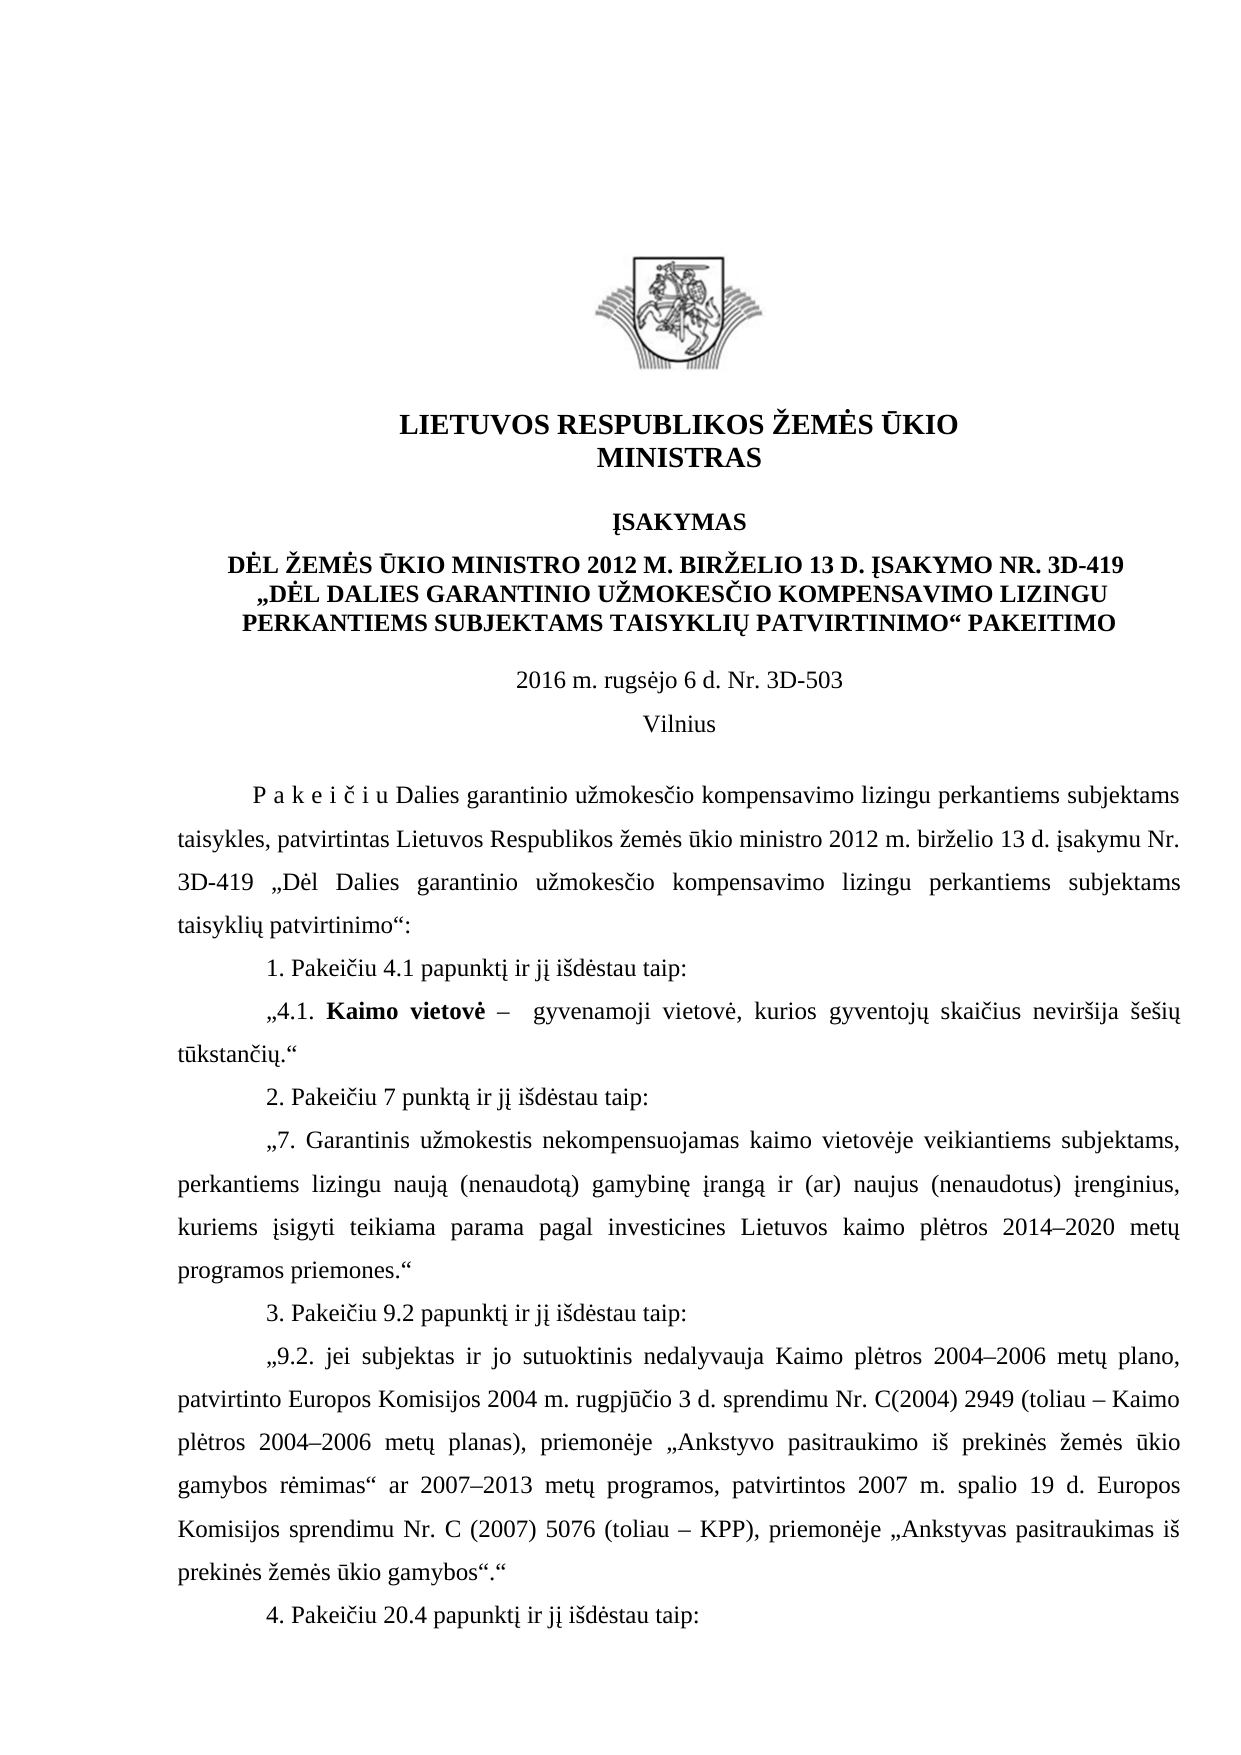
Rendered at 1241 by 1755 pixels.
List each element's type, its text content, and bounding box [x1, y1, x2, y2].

text 4. Pakeičiu 20.4 papunktį ir jį išdėstau taip: [177, 1600, 1181, 1629]
text DĖL ŽEMĖS ŪKIO MINISTRO 2012 M. BIRŽELIO 13 D. ĮSAKYMO NR. 3D-419 [177, 551, 1181, 579]
text P a k e i č i u Dalies garantinio užmokesčio kompensavimo lizingu perkantiems subjektams taisykles, patvirtintas Lietuvos Respublikos žemės ūkio ministro 2012 m. birželio 13 d. įsakymu Nr. 3D-419 „Dėl Dalies garantinio užmokesčio kompensavimo lizingu perkantiems subjektams taisyklių patvirtinimo“: [177, 781, 1181, 939]
text LIETUVOS RESPUBLIKOS ŽEMĖS ŪKIO [177, 407, 1181, 440]
text MINISTRAS [177, 440, 1181, 474]
text „9.2. jei subjektas ir jo sutuoktinis nedalyvauja Kaimo plėtros 2004–2006 metų plano, patvirtinto Europos Komisijos 2004 m. rugpjūčio 3 d. sprendimu Nr. C(2004) 2949 (toliau – Kaimo plėtros 2004–2006 metų planas), priemonėje „Ankstyvo pasitraukimo iš prekinės žemės ūkio gamybos rėmimas“ ar 2007–2013 metų programos, patvirtintos 2007 m. spalio 19 d. Europos Komisijos sprendimu Nr. C (2007) 5076 (toliau – KPP), priemonėje „Ankstyvas pasitraukimas iš prekinės žemės ūkio gamybos“.“ [177, 1341, 1181, 1586]
text 3. Pakeičiu 9.2 papunktį ir jį išdėstau taip: [177, 1298, 1181, 1327]
text „4.1. Kaimo vietovė – gyvenamoji vietovė, kurios gyventojų skaičius neviršija šešių tūkstančių.“ [177, 996, 1181, 1068]
text 2016 m. rugsėjo 6 d. Nr. 3D-503 [177, 666, 1181, 694]
text ĮSAKYMAS [177, 507, 1181, 536]
text 2. Pakeičiu 7 punktą ir jį išdėstau taip: [177, 1082, 1181, 1111]
text 1. Pakeičiu 4.1 papunktį ir jį išdėstau taip: [266, 953, 1181, 982]
text „7. Garantinis užmokestis nekompensuojamas kaimo vietovėje veikiantiems subjektams, perkantiems lizingu naują (nenaudotą) gamybinę įrangą ir (ar) naujus (nenaudotus) įrenginius, kuriems įsigyti teikiama parama pagal investicines Lietuvos kaimo plėtros 2014–2020 metų programos priemones.“ [177, 1126, 1181, 1284]
text „DĖL DALIES GARANTINIO UŽMOKESČIO KOMPENSAVIMO LIZINGU PERKANTIEMS SUBJEKTAMS TAISYKLIŲ PATVIRTINIMO“ PAKEITIMO [177, 579, 1181, 637]
text Vilnius [177, 709, 1181, 737]
